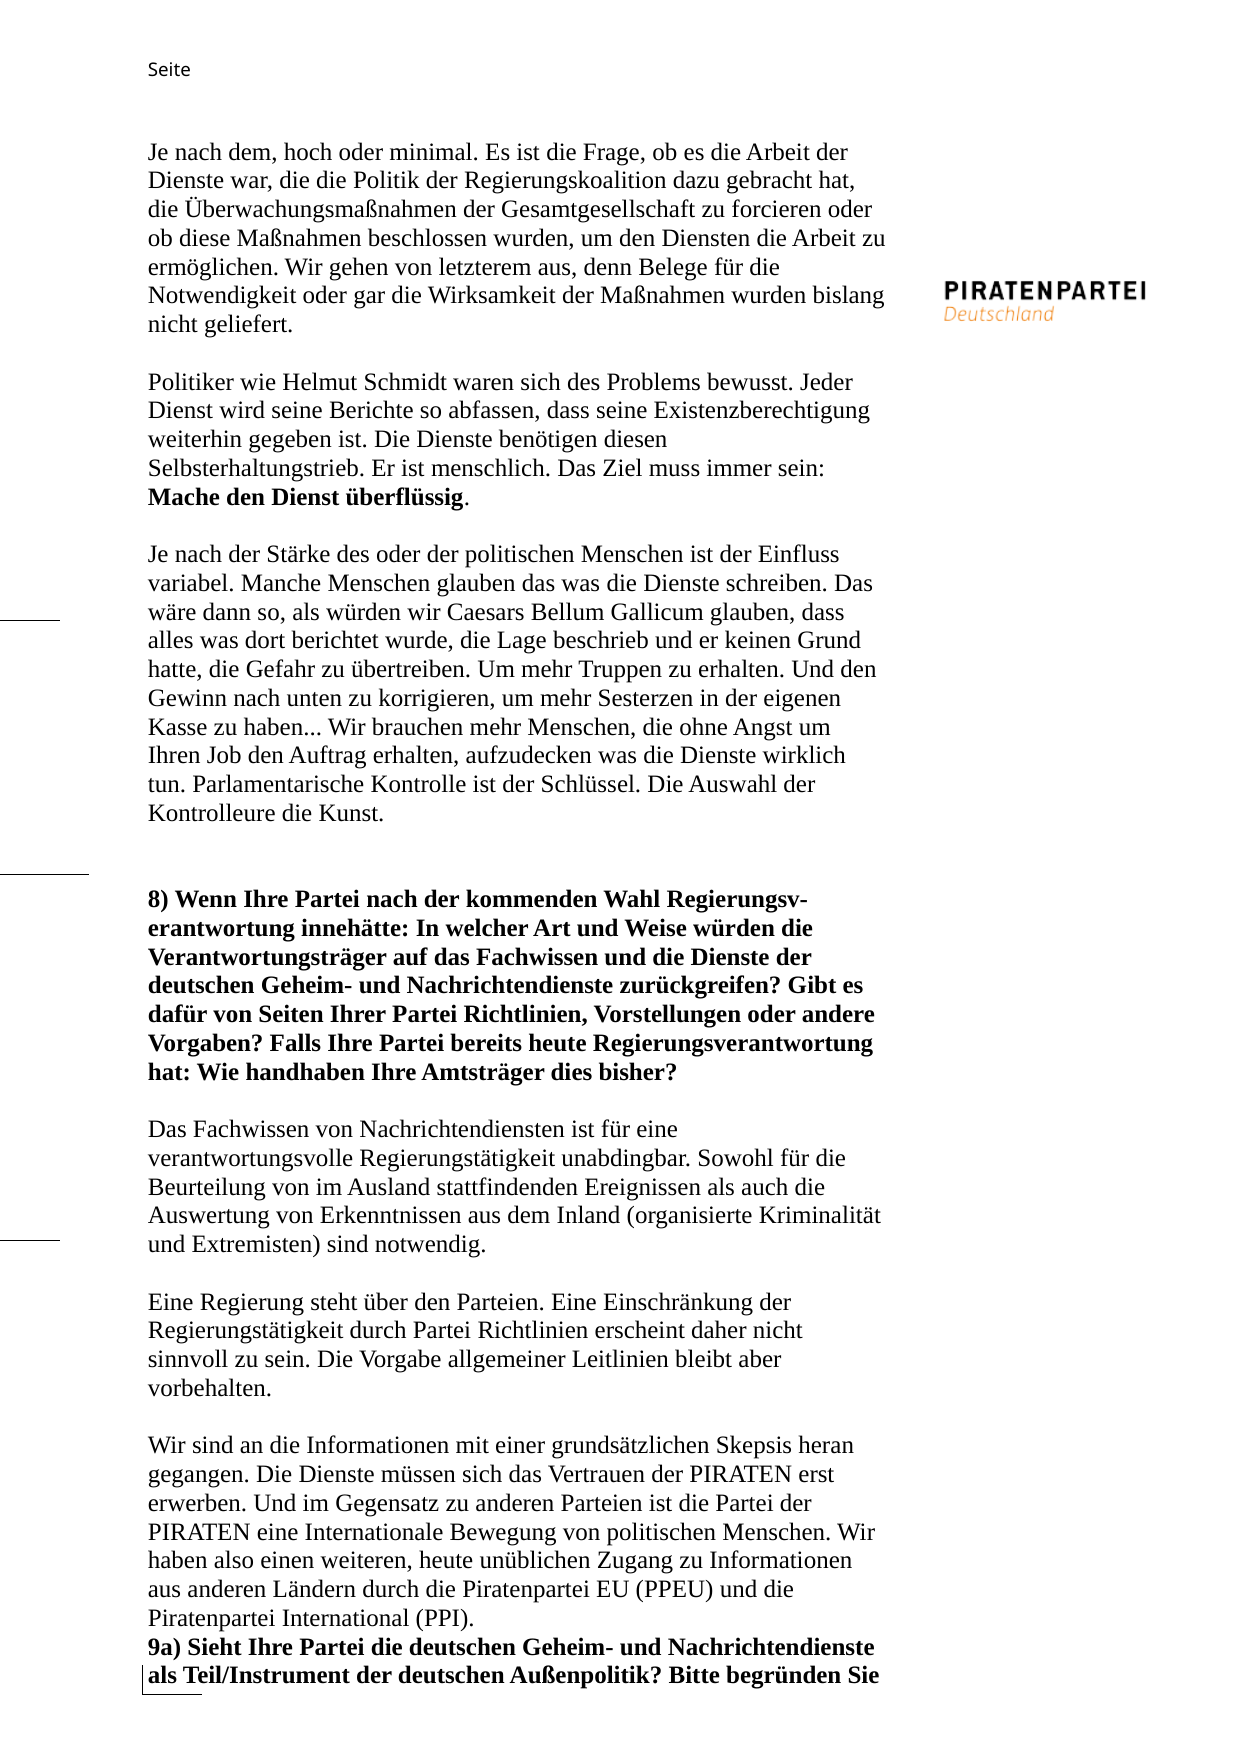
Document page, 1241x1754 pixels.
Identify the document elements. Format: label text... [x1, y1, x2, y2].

text Wir sind an die Informationen mit einer grundsätzlichen Skepsis heran gegangen. Die Dienste müssen sich das Vertrauen der PIRATEN erst erwerben. Und im Gegensatz zu anderen Parteien ist die Partei der PIRATEN eine Internationale Bewegung von politischen Menschen. Wir haben also einen weiteren, heute unüblichen Zugang zu Informationen aus anderen Ländern durch die Piratenpartei EU (PPEU) und die Piratenpartei International (PPI). [148, 1431, 886, 1632]
text Eine Regierung steht über den Parteien. Eine Einschränkung der Regierungstätigkeit durch Partei Richtlinien erscheint daher nicht sinnvoll zu sein. Die Vorgabe allgemeiner Leitlinien bleibt aber vorbehalten. [148, 1287, 886, 1402]
picture [821, 240, 1241, 361]
text Politiker wie Helmut Schmidt waren sich des Problems bewusst. Jeder Dienst wird seine Berichte so abfassen, dass seine Existenzberechtigung weiterhin gegeben ist. Die Dienste benötigen diesen Selbsterhaltungstrieb. Er ist menschlich. Das Ziel muss immer sein: Mache den Dienst überflüssig. [148, 367, 886, 511]
text 8) Wenn Ihre Partei nach der kommenden Wahl Regierungsv-erantwortung innehätte: In welcher Art und Weise würden die Verantwortungsträger auf das Fachwissen und die Dienste der deutschen Geheim- und Nachrichtendienste zurückgreifen? Gibt es dafür von Seiten Ihrer Partei Richtlinien, Vorstellungen oder andere Vorgaben? Falls Ihre Partei bereits heute Regierungsverantwortung hat: Wie handhaben Ihre Amtsträger dies bisher? [148, 884, 886, 1086]
text 9a) Sieht Ihre Partei die deutschen Geheim- und Nachrichtendienste als Teil/Instrument der deutschen Außenpolitik? Bitte begründen Sie [148, 1632, 886, 1689]
text Das Fachwissen von Nachrichtendiensten ist für eine verantwortungsvolle Regierungstätigkeit unabdingbar. Sowohl für die Beurteilung von im Ausland stattfindenden Ereignissen als auch die Auswertung von Erkenntnissen aus dem Inland (organisierte Kriminalität und Extremisten) sind notwendig. [148, 1114, 886, 1258]
text Je nach dem, hoch oder minimal. Es ist die Frage, ob es die Arbeit der Dienste war, die die Politik der Regierungskoalition dazu gebracht hat, die Überwachungsmaßnahmen der Gesamtgesellschaft zu forcieren oder ob diese Maßnahmen beschlossen wurden, um den Diensten die Arbeit zu ermöglichen. Wir gehen von letzterem aus, denn Belege für die Notwendigkeit oder gar die Wirksamkeit der Maßnahmen wurden bislang nicht geliefert. [148, 137, 886, 338]
text Je nach der Stärke des oder der politischen Menschen ist der Einfluss variabel. Manche Menschen glauben das was die Dienste schreiben. Das wäre dann so, als würden wir Caesars Bellum Gallicum glauben, dass alles was dort berichtet wurde, die Lage beschrieb und er keinen Grund hatte, die Gefahr zu übertreiben. Um mehr Truppen zu erhalten. Und den Gewinn nach unten zu korrigieren, um mehr Sesterzen in der eigenen Kasse zu haben... Wir brauchen mehr Menschen, die ohne Angst um Ihren Job den Auftrag erhalten, aufzudecken was die Dienste wirklich tun. Parlamentarische Kontrolle ist der Schlüssel. Die Auswahl der Kontrolleure die Kunst. [148, 539, 886, 827]
